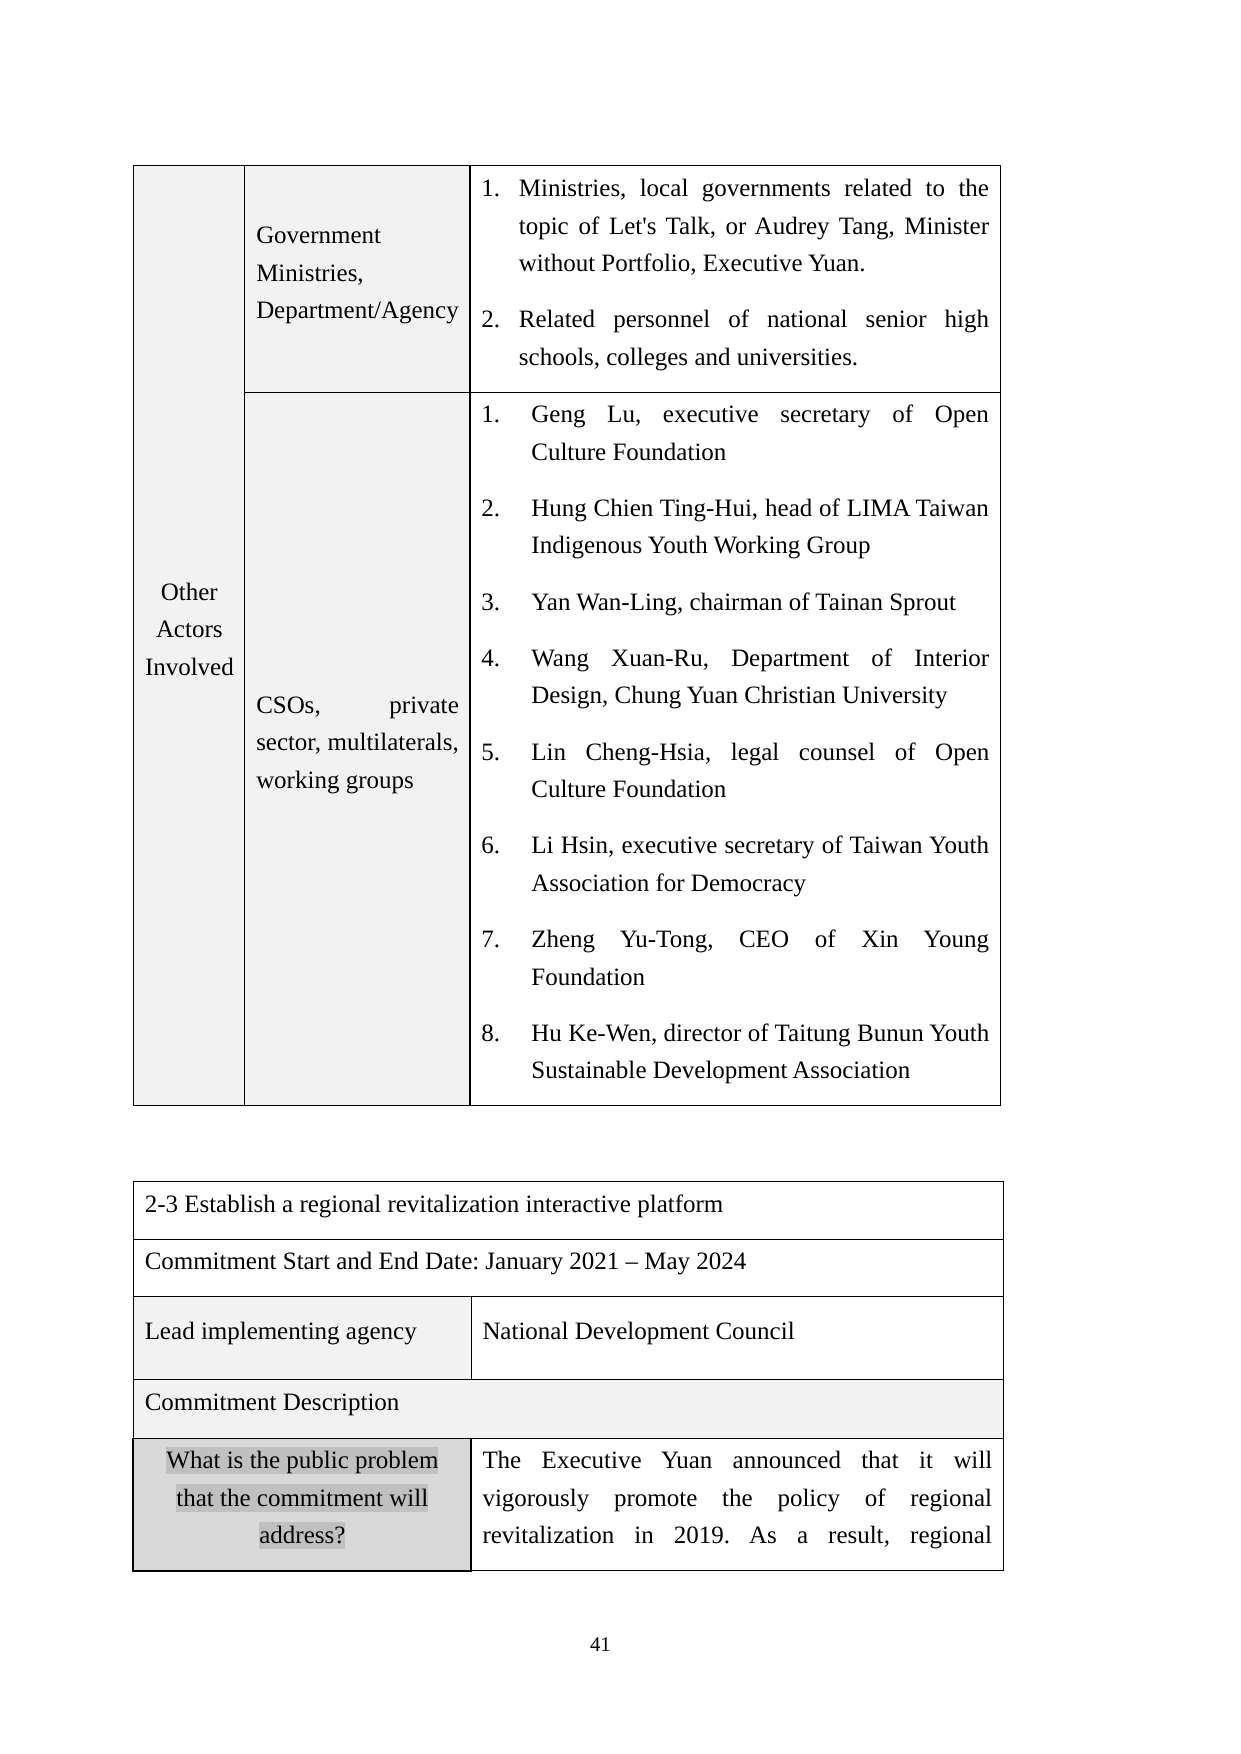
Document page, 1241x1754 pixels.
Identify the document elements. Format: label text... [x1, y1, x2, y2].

table_cell Government Ministries, Department/Agency [245, 166, 469, 392]
table_cell The Executive Yuan announced that it will vigorously promote the policy of regional revitalization in 2019. As a result, regional [472, 1439, 1003, 1570]
table_cell What is the public problem that the commitment will address? [134, 1439, 470, 1570]
table_cell Other Actors Involved [134, 166, 244, 1105]
table_cell Ministries, local governments related to the topic of Let's Talk, or Audrey Tang, Minister without Portfolio, Executive Yuan. Related personnel of national senior high schools, colleges and universities. [471, 166, 1000, 392]
table_cell Commitment Description [134, 1380, 1003, 1438]
table_cell National Development Council [472, 1297, 1003, 1379]
table_cell CSOs, private sector, multilaterals, working groups [245, 393, 469, 1105]
table_cell Geng Lu, executive secretary of Open Culture Foundation Hung Chien Ting-Hui, head of LIMA Taiwan Indigenous Youth Working Group Yan Wan-Ling, chairman of Tainan Sprout Wang Xuan-Ru, Department of Interior Design, Chung Yuan Christian University Lin Cheng-Hsia, legal counsel of Open Culture Foundation Li Hsin, executive secretary of Taiwan Youth Association for Democracy Zheng Yu-Tong, CEO of Xin Young Foundation Hu Ke-Wen, director of Taitung Bunun Youth Sustainable Development Association [471, 393, 1000, 1105]
table_cell Lead implementing agency [134, 1297, 471, 1379]
table_header 2-3 Establish a regional revitalization interactive platform [134, 1182, 1003, 1238]
table_cell [1001, 392, 1007, 1105]
table_cell Commitment Start and End Date: January 2021 – May 2024 [134, 1240, 1003, 1296]
table_cell [1001, 165, 1007, 392]
